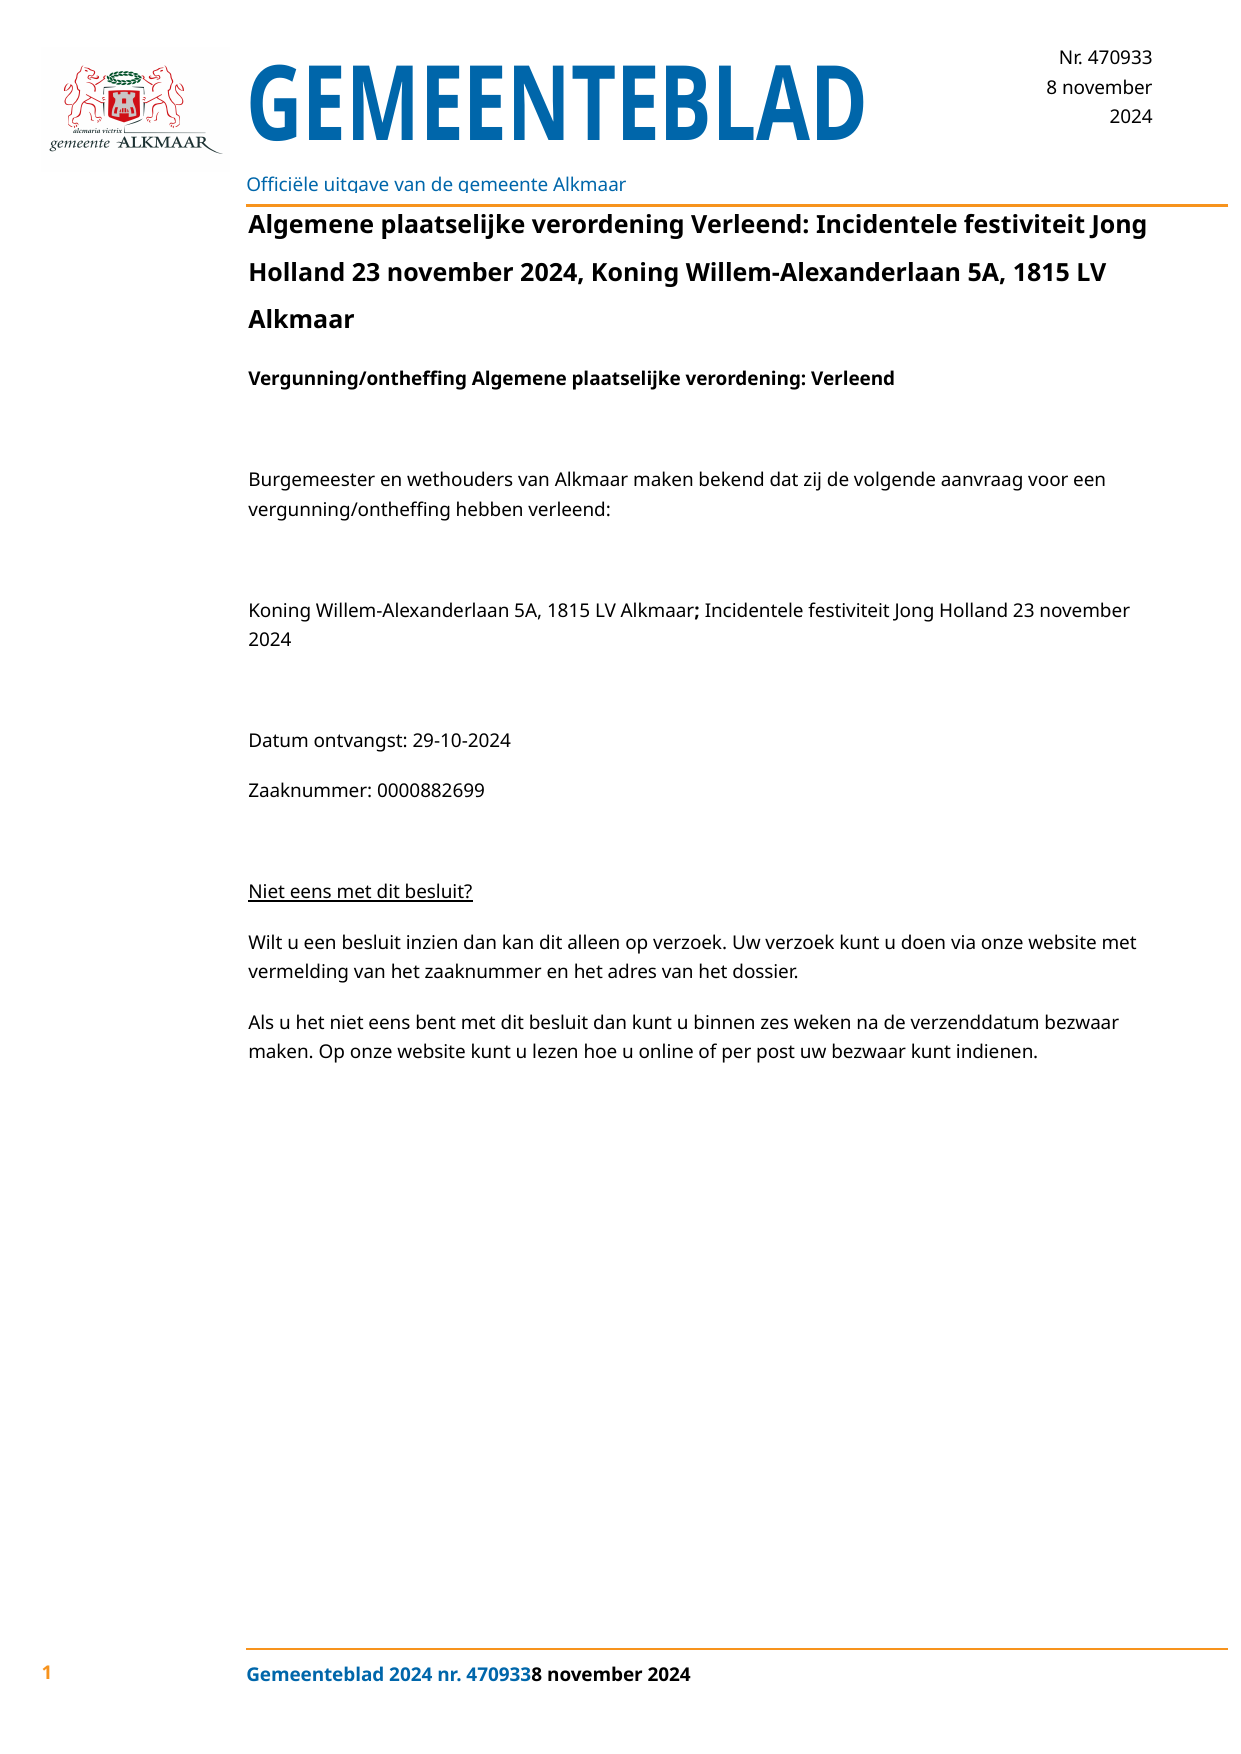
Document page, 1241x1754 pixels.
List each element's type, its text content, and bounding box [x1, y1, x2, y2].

text Algemene plaatselijke verordening Verleend: Incidentele festiviteit Jong Holland 23 november 2024, Koning Willem-Alexanderlaan 5A, 1815 LV Alkmaar [248, 207, 1152, 336]
text Koning Willem-Alexanderlaan 5A, 1815 LV Alkmaar; Incidentele festiviteit Jong Holland 23 november 2024 [248, 597, 1152, 652]
text Zaaknummer: 0000882699 [248, 778, 1152, 803]
picture [41, 47, 231, 172]
text Wilt u een besluit inzien dan kan dit alleen op verzoek. Uw verzoek kunt u doen via onze website met vermelding van het zaaknummer en het adres van het dossier. [248, 929, 1152, 984]
text Datum ontvangst: 29-10-2024 [248, 727, 1152, 753]
text Burgemeester en wethouders van Alkmaar maken bekend dat zij de volgende aanvraag voor een vergunning/ontheffing hebben verleend: [248, 466, 1152, 522]
text Vergunning/ontheffing Algemene plaatselijke verordening: Verleend [248, 366, 1152, 391]
text Als u het niet eens bent met dit besluit dan kunt u binnen zes weken na de verzenddatum bezwaar maken. Op onze website kunt u lezen hoe u online of per post uw bezwaar kunt indienen. [248, 1009, 1152, 1064]
text Niet eens met dit besluit? [248, 878, 1152, 904]
